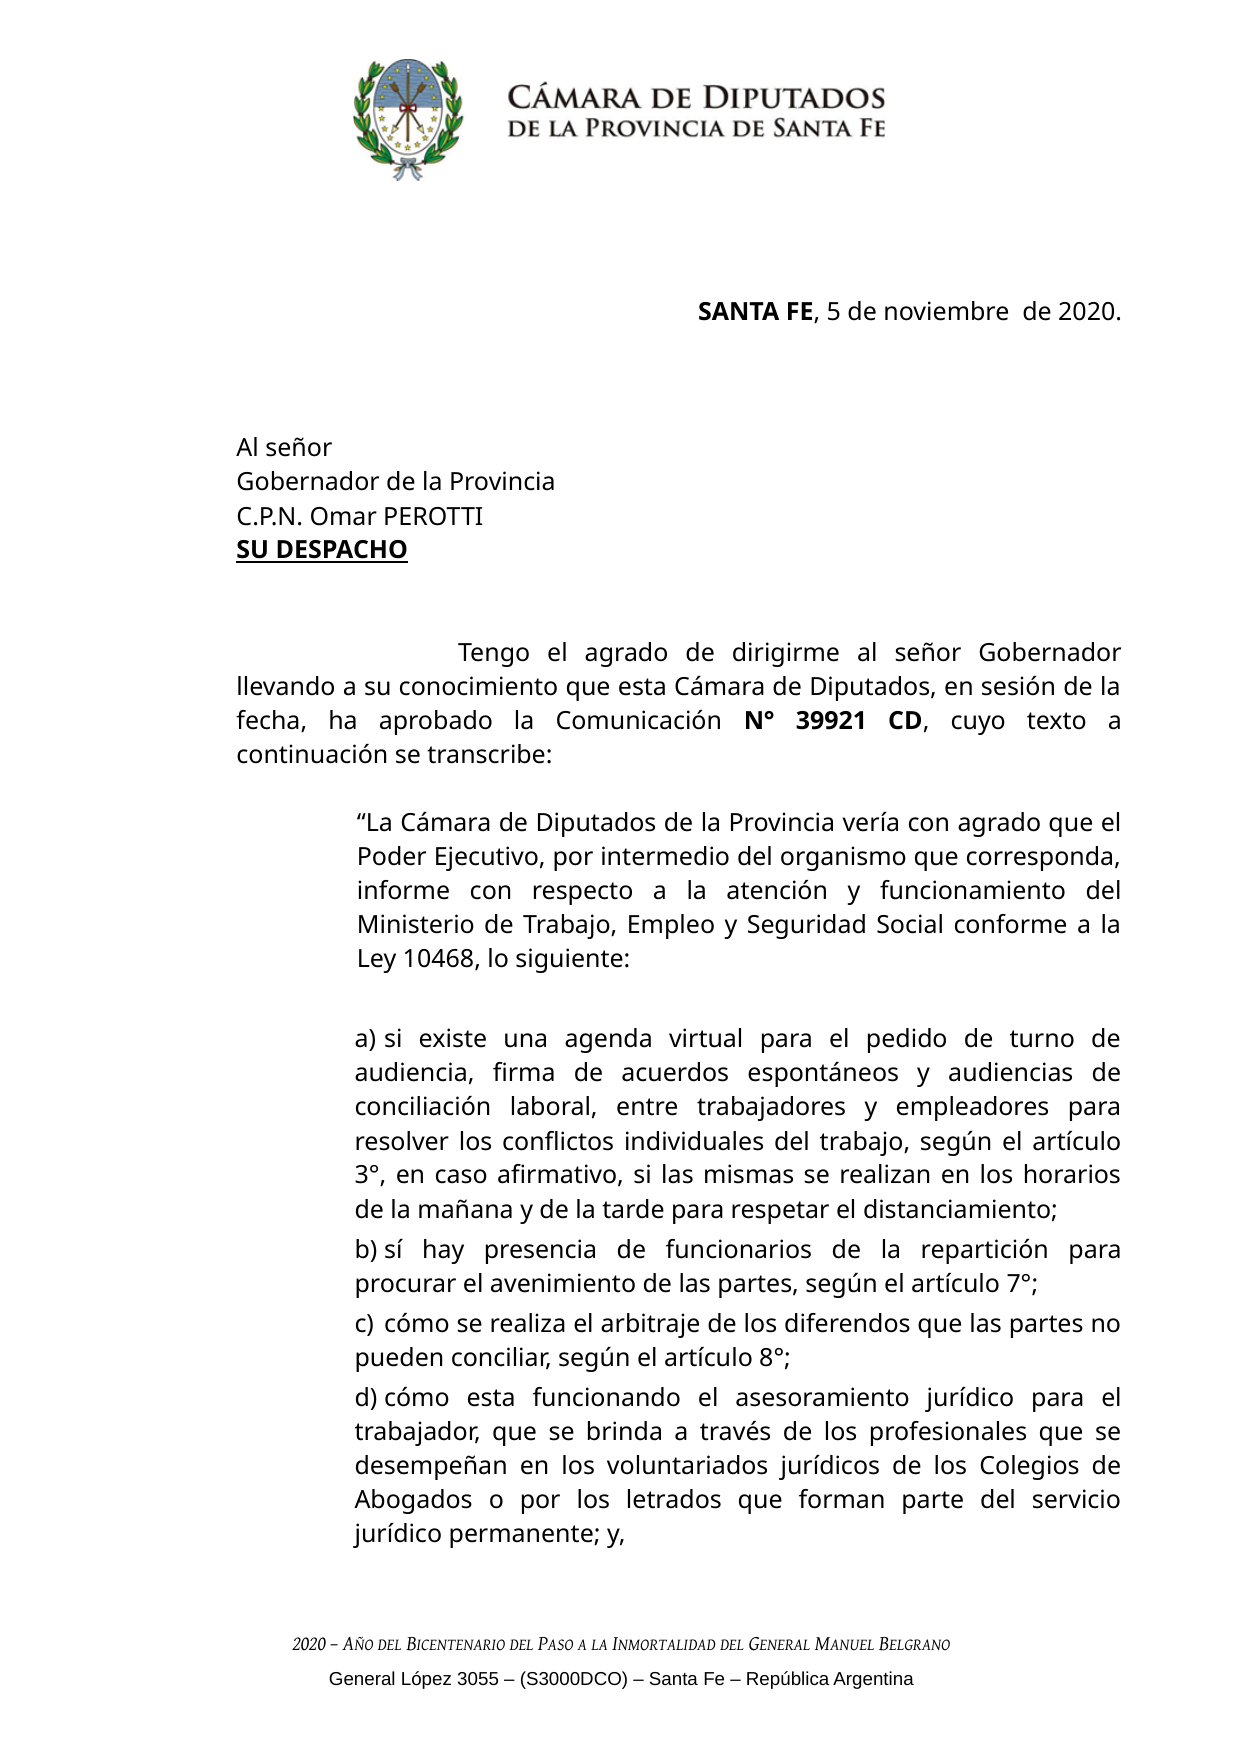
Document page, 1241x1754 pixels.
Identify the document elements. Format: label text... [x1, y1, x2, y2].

text SANTA FE, 5 de noviembre de 2020. [236, 294, 1122, 328]
text Gobernador de la Provincia [236, 464, 1122, 498]
list si existe una agenda virtual para el pedido de turno de audiencia, firma de acuerdos espontáneos y audiencias de conciliación laboral, entre trabajadores y empleadores para resolver los conflictos individuales del trabajo, según el artículo 3°, en caso afirmativo, si las mismas se realizan en los horarios de la mañana y de la tarde para respetar el distanciamiento; [354, 1021, 1122, 1225]
text Al señor [236, 430, 1122, 464]
text C.P.N. Omar PEROTTI [236, 498, 1122, 532]
text SU DESPACHO [236, 532, 1122, 566]
list cómo esta funcionando el asesoramiento jurídico para el trabajador, que se brinda a través de los profesionales que se desempeñan en los voluntariados jurídicos de los Colegios de Abogados o por los letrados que forman parte del servicio jurídico permanente; y, [354, 1379, 1122, 1550]
list cómo se realiza el arbitraje de los diferendos que las partes no pueden conciliar, según el artículo 8°; [354, 1305, 1122, 1373]
text Tengo el agrado de dirigirme al señor Gobernador llevando a su conocimiento que esta Cámara de Diputados, en sesión de la fecha, ha aprobado la Comunicación N° 39921 CD, cuyo texto a continuación se transcribe: [236, 634, 1122, 771]
list sí hay presencia de funcionarios de la repartición para procurar el avenimiento de las partes, según el artículo 7°; [354, 1231, 1122, 1299]
text “La Cámara de Diputados de la Provincia vería con agrado que el Poder Ejecutivo, por intermedio del organismo que corresponda, informe con respecto a la atención y funcionamiento del Ministerio de Trabajo, Empleo y Seguridad Social conforme a la Ley 10468, lo siguiente: [357, 805, 1122, 975]
